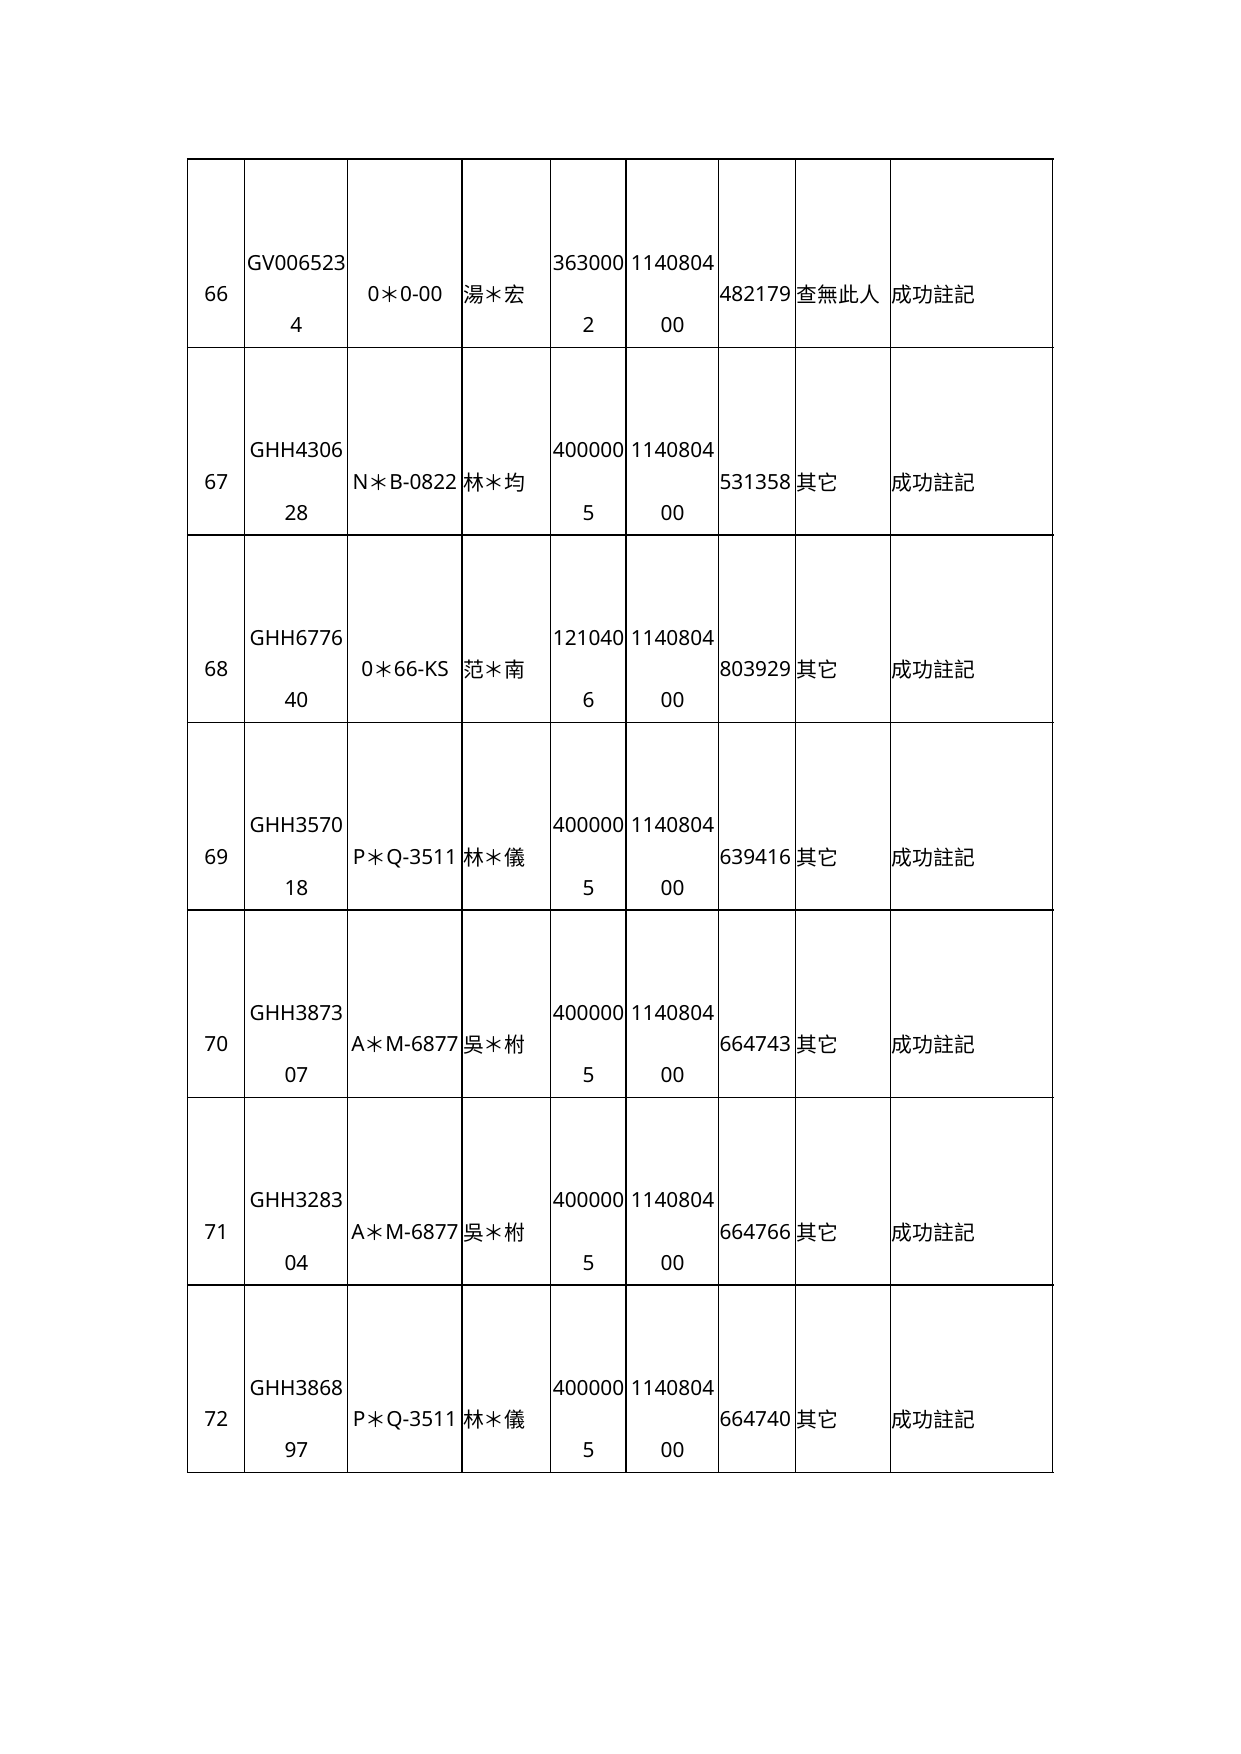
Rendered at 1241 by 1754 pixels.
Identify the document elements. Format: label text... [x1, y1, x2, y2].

table_cell P＊Q-3511 [348, 723, 461, 909]
table_cell 湯＊宏 [463, 160, 550, 347]
table_cell 72 [188, 1286, 244, 1472]
table_cell 114080400 [627, 911, 718, 1097]
table_cell 114080400 [627, 723, 718, 909]
table_cell 其它 [796, 911, 890, 1097]
table_cell 林＊儀 [463, 1286, 550, 1472]
table_cell 68 [188, 536, 244, 722]
table_cell GHH328304 [245, 1098, 347, 1284]
table_cell 成功註記 [891, 536, 1052, 722]
table_cell 4000005 [551, 1286, 625, 1472]
table_cell 吳＊柎 [463, 911, 550, 1097]
table_cell 664740 [719, 1286, 795, 1472]
table_cell 0＊0-00 [348, 160, 461, 347]
table_cell P＊Q-3511 [348, 1286, 461, 1472]
table_cell 114080400 [627, 536, 718, 722]
table_cell 69 [188, 723, 244, 909]
table_cell 1210406 [551, 536, 625, 722]
table_cell 查無此人 [796, 160, 890, 347]
table_cell 4000005 [551, 1098, 625, 1284]
table_cell 67 [188, 348, 244, 534]
table_cell 其它 [796, 1286, 890, 1472]
table_cell 66 [188, 160, 244, 347]
table_cell 639416 [719, 723, 795, 909]
table_cell GHH677640 [245, 536, 347, 722]
table_cell 成功註記 [891, 1286, 1052, 1472]
table_cell 0＊66-KS [348, 536, 461, 722]
table_cell 林＊均 [463, 348, 550, 534]
table_cell 成功註記 [891, 160, 1052, 347]
table_cell 114080400 [627, 1098, 718, 1284]
table_cell GHH387307 [245, 911, 347, 1097]
table_cell 3630002 [551, 160, 625, 347]
table_cell A＊M-6877 [348, 1098, 461, 1284]
table_cell 其它 [796, 348, 890, 534]
table_cell 114080400 [627, 348, 718, 534]
table_cell GHH386897 [245, 1286, 347, 1472]
table_cell 4000005 [551, 911, 625, 1097]
table_cell 4000005 [551, 723, 625, 909]
table_cell 114080400 [627, 160, 718, 347]
table_cell 林＊儀 [463, 723, 550, 909]
table_cell GV0065234 [245, 160, 347, 347]
table_cell 114080400 [627, 1286, 718, 1472]
table_cell 531358 [719, 348, 795, 534]
table_cell 成功註記 [891, 348, 1052, 534]
table_cell 664766 [719, 1098, 795, 1284]
table_cell 482179 [719, 160, 795, 347]
table_cell GHH357018 [245, 723, 347, 909]
table_cell 70 [188, 911, 244, 1097]
table_cell A＊M-6877 [348, 911, 461, 1097]
table_cell 成功註記 [891, 1098, 1052, 1284]
table_cell N＊B-0822 [348, 348, 461, 534]
table_cell GHH430628 [245, 348, 347, 534]
table_cell 803929 [719, 536, 795, 722]
table_cell 664743 [719, 911, 795, 1097]
table_cell 范＊南 [463, 536, 550, 722]
table_cell 其它 [796, 1098, 890, 1284]
table_cell 71 [188, 1098, 244, 1284]
table_cell 成功註記 [891, 911, 1052, 1097]
table_cell 其它 [796, 723, 890, 909]
table_cell 吳＊柎 [463, 1098, 550, 1284]
table_cell 成功註記 [891, 723, 1052, 909]
table_cell 其它 [796, 536, 890, 722]
table_cell 4000005 [551, 348, 625, 534]
